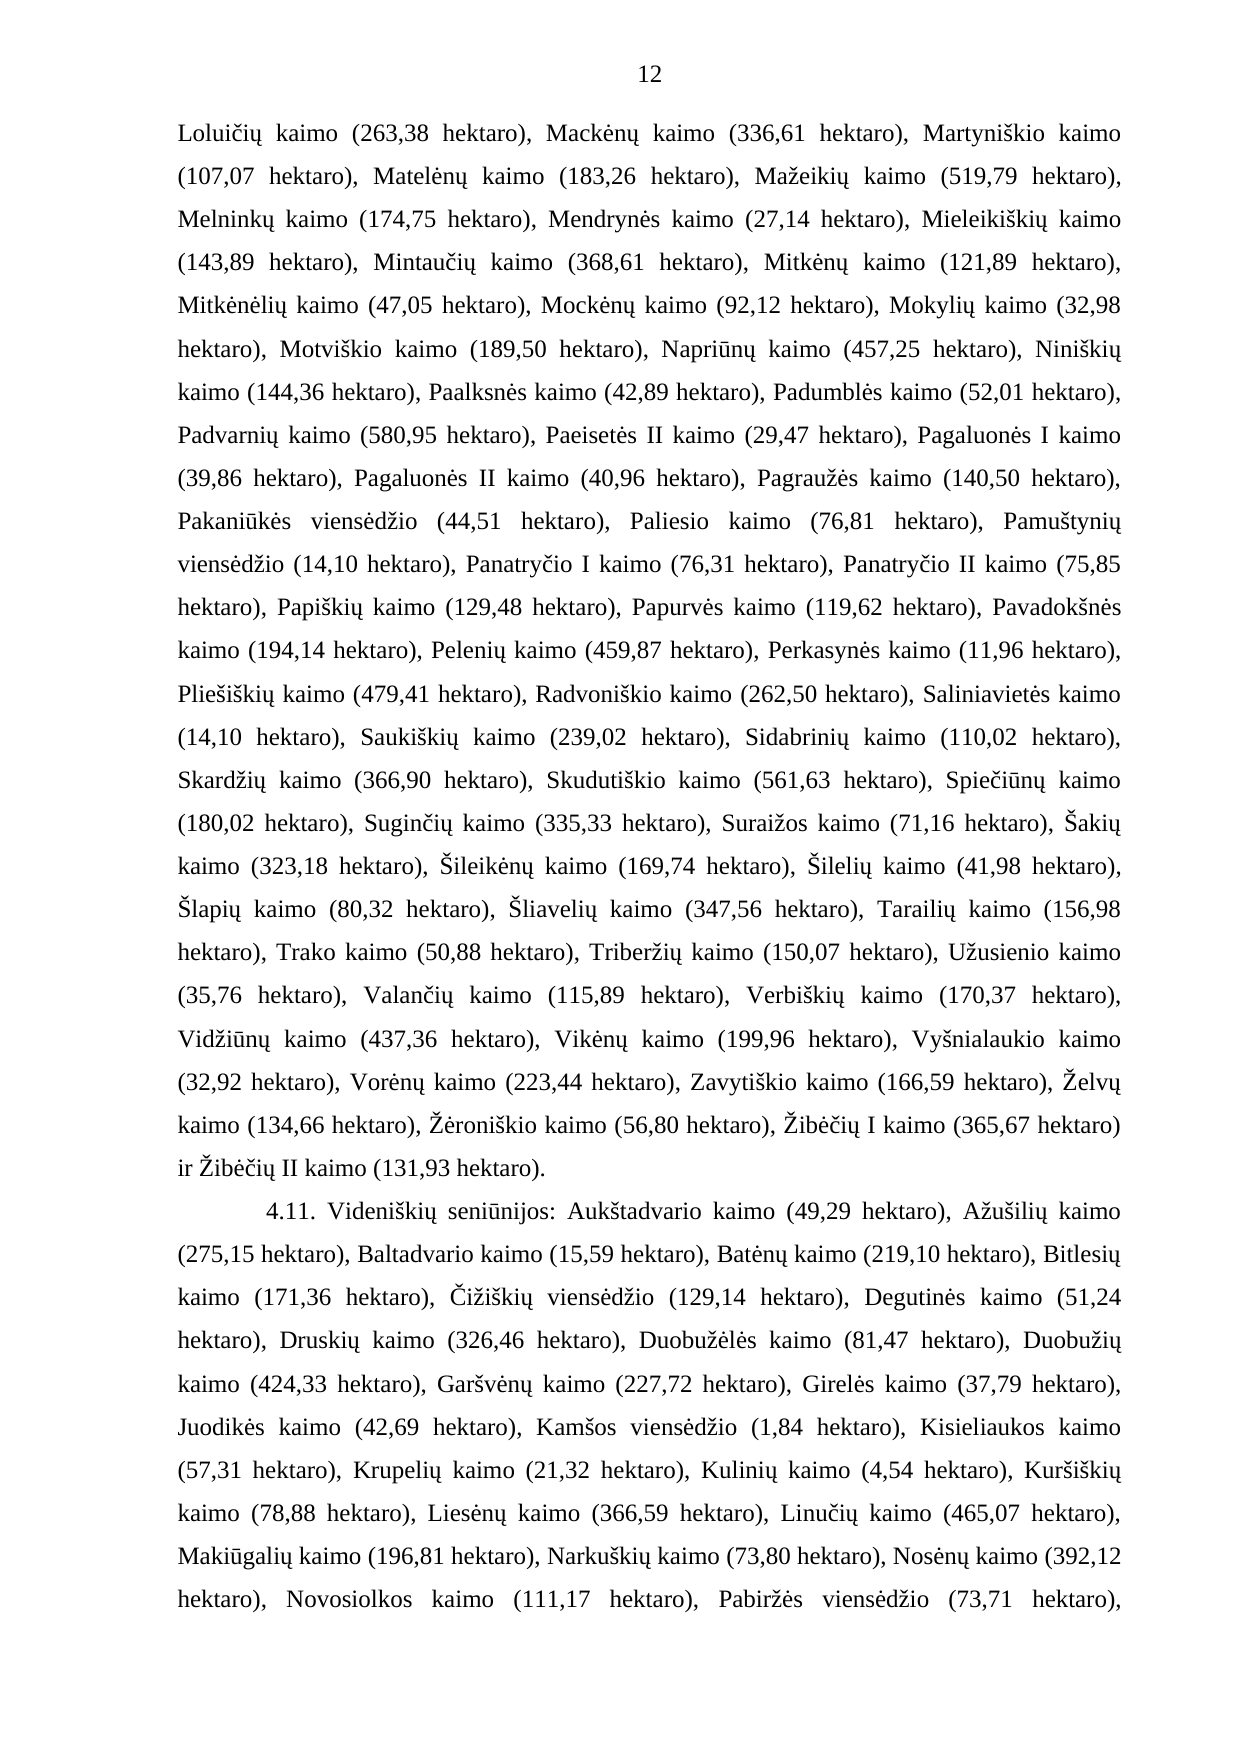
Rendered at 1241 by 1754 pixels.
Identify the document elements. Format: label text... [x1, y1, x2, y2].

text 4.11. Videniškių seniūnijos: Aukštadvario kaimo (49,29 hektaro), Ažušilių kaimo (275,15 hektaro), Baltadvario kaimo (15,59 hektaro), Batėnų kaimo (219,10 hektaro), Bitlesių kaimo (171,36 hektaro), Čižiškių viensėdžio (129,14 hektaro), Degutinės kaimo (51,24 hektaro), Druskių kaimo (326,46 hektaro), Duobužėlės kaimo (81,47 hektaro), Duobužių kaimo (424,33 hektaro), Garšvėnų kaimo (227,72 hektaro), Girelės kaimo (37,79 hektaro), Juodikės kaimo (42,69 hektaro), Kamšos viensėdžio (1,84 hektaro), Kisieliaukos kaimo (57,31 hektaro), Krupelių kaimo (21,32 hektaro), Kulinių kaimo (4,54 hektaro), Kuršiškių kaimo (78,88 hektaro), Liesėnų kaimo (366,59 hektaro), Linučių kaimo (465,07 hektaro), Makiūgalių kaimo (196,81 hektaro), Narkuškių kaimo (73,80 hektaro), Nosėnų kaimo (392,12 hektaro), Novosiolkos kaimo (111,17 hektaro), Pabiržės viensėdžio (73,71 hektaro), [177, 1196, 1122, 1613]
text Loluičių kaimo (263,38 hektaro), Mackėnų kaimo (336,61 hektaro), Martyniškio kaimo (107,07 hektaro), Matelėnų kaimo (183,26 hektaro), Mažeikių kaimo (519,79 hektaro), Melninkų kaimo (174,75 hektaro), Mendrynės kaimo (27,14 hektaro), Mieleikiškių kaimo (143,89 hektaro), Mintaučių kaimo (368,61 hektaro), Mitkėnų kaimo (121,89 hektaro), Mitkėnėlių kaimo (47,05 hektaro), Mockėnų kaimo (92,12 hektaro), Mokylių kaimo (32,98 hektaro), Motviškio kaimo (189,50 hektaro), Napriūnų kaimo (457,25 hektaro), Niniškių kaimo (144,36 hektaro), Paalksnės kaimo (42,89 hektaro), Padumblės kaimo (52,01 hektaro), Padvarnių kaimo (580,95 hektaro), Paeisetės II kaimo (29,47 hektaro), Pagaluonės I kaimo (39,86 hektaro), Pagaluonės II kaimo (40,96 hektaro), Pagraužės kaimo (140,50 hektaro), Pakaniūkės viensėdžio (44,51 hektaro), Paliesio kaimo (76,81 hektaro), Pamuštynių viensėdžio (14,10 hektaro), Panatryčio I kaimo (76,31 hektaro), Panatryčio II kaimo (75,85 hektaro), Papiškių kaimo (129,48 hektaro), Papurvės kaimo (119,62 hektaro), Pavadokšnės kaimo (194,14 hektaro), Pelenių kaimo (459,87 hektaro), Perkasynės kaimo (11,96 hektaro), Pliešiškių kaimo (479,41 hektaro), Radvoniškio kaimo (262,50 hektaro), Saliniavietės kaimo (14,10 hektaro), Saukiškių kaimo (239,02 hektaro), Sidabrinių kaimo (110,02 hektaro), Skardžių kaimo (366,90 hektaro), Skudutiškio kaimo (561,63 hektaro), Spiečiūnų kaimo (180,02 hektaro), Suginčių kaimo (335,33 hektaro), Suraižos kaimo (71,16 hektaro), Šakių kaimo (323,18 hektaro), Šileikėnų kaimo (169,74 hektaro), Šilelių kaimo (41,98 hektaro), Šlapių kaimo (80,32 hektaro), Šliavelių kaimo (347,56 hektaro), Tarailių kaimo (156,98 hektaro), Trako kaimo (50,88 hektaro), Triberžių kaimo (150,07 hektaro), Užusienio kaimo (35,76 hektaro), Valančių kaimo (115,89 hektaro), Verbiškių kaimo (170,37 hektaro), Vidžiūnų kaimo (437,36 hektaro), Vikėnų kaimo (199,96 hektaro), Vyšnialaukio kaimo (32,92 hektaro), Vorėnų kaimo (223,44 hektaro), Zavytiškio kaimo (166,59 hektaro), Želvų kaimo (134,66 hektaro), Žėroniškio kaimo (56,80 hektaro), Žibėčių I kaimo (365,67 hektaro) ir Žibėčių II kaimo (131,93 hektaro). [177, 118, 1122, 1182]
